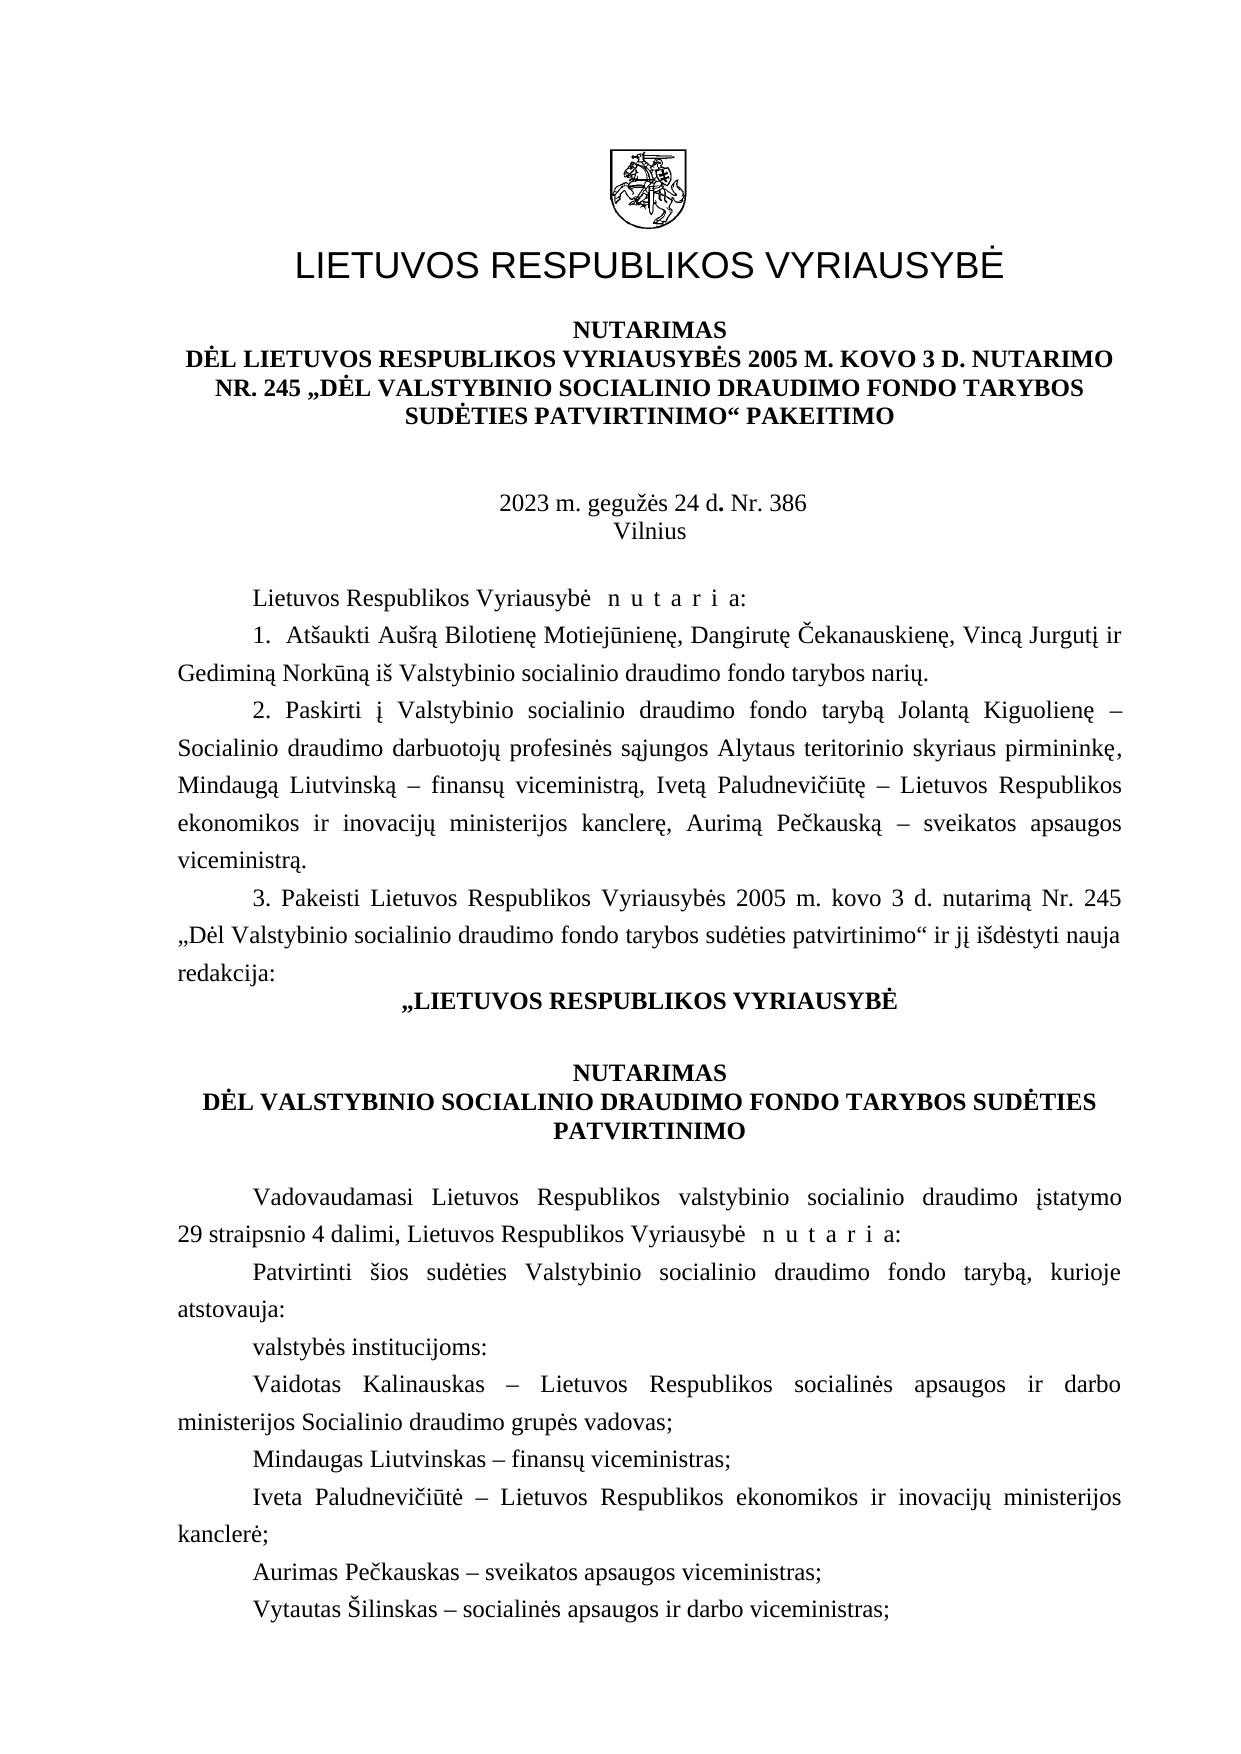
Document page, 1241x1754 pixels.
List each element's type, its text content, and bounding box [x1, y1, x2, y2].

text NUTARIMAS [177, 1058, 1122, 1087]
text 1. Atšaukti Aušrą Bilotienę Motiejūnienę, Dangirutę Čekanauskienę, Vincą Jurgutį ir Gediminą Norkūną iš Valstybinio socialinio draudimo fondo tarybos narių. [177, 611, 1122, 686]
text „LIETUVOS RESPUBLIKOS VYRIAUSYBĖ [177, 986, 1122, 1015]
text Patvirtinti šios sudėties Valstybinio socialinio draudimo fondo tarybą, kurioje atstovauja: [177, 1248, 1122, 1323]
text valstybės institucijoms: [177, 1323, 1122, 1361]
text 3. Pakeisti Lietuvos Respublikos Vyriausybės 2005 m. kovo 3 d. nutarimą Nr. 245 „Dėl Valstybinio socialinio draudimo fondo tarybos sudėties patvirtinimo“ ir jį išdėstyti nauja redakcija: [177, 874, 1122, 986]
text Vytautas Šilinskas – socialinės apsaugos ir darbo viceministras; [177, 1586, 1122, 1623]
text Aurimas Pečkauskas – sveikatos apsaugos viceministras; [177, 1548, 1122, 1586]
text Vadovaudamasi Lietuvos Respublikos valstybinio socialinio draudimo įstatymo 29 straipsnio 4 dalimi, Lietuvos Respublikos Vyriausybė nutaria: [177, 1173, 1122, 1248]
text Vilnius [177, 516, 1122, 545]
text DĖL VALSTYBINIO SOCIALINIO DRAUDIMO FONDO TARYBOS SUDĖTIES PATVIRTINIMO [177, 1087, 1122, 1144]
text Lietuvos Respublikos Vyriausybė [177, 243, 1122, 286]
text DĖL LIETUVOS RESPUBLIKOS VYRIAUSYBĖS 2005 M. KOVO 3 D. NUTARIMO NR. 245 „DĖL VALSTYBINIO SOCIALINIO DRAUDIMO FONDO TARYBOS SUDĖTIES PATVIRTINIMO“ PAKEITIMO [177, 344, 1122, 430]
text Vaidotas Kalinauskas – Lietuvos Respublikos socialinės apsaugos ir darbo ministerijos Socialinio draudimo grupės vadovas; [177, 1361, 1122, 1436]
text 2023 m. gegužės 24 d. Nr. 386 [177, 488, 1122, 516]
text Iveta Paludnevičiūtė – Lietuvos Respublikos ekonomikos ir inovacijų ministerijos kanclerė; [177, 1473, 1122, 1548]
text Lietuvos Respublikos Vyriausybė nutaria: [177, 574, 1122, 611]
text Mindaugas Liutvinskas – finansų viceministras; [177, 1436, 1122, 1473]
text 2. Paskirti į Valstybinio socialinio draudimo fondo tarybą Jolantą Kiguolienę – Socialinio draudimo darbuotojų profesinės sąjungos Alytaus teritorinio skyriaus pirmininkę, Mindaugą Liutvinską – finansų viceministrą, Ivetą Paludnevičiūtę – Lietuvos Respublikos ekonomikos ir inovacijų ministerijos kanclerę, Aurimą Pečkauską – sveikatos apsaugos viceministrą. [177, 686, 1122, 874]
text nutarimas [177, 315, 1122, 344]
